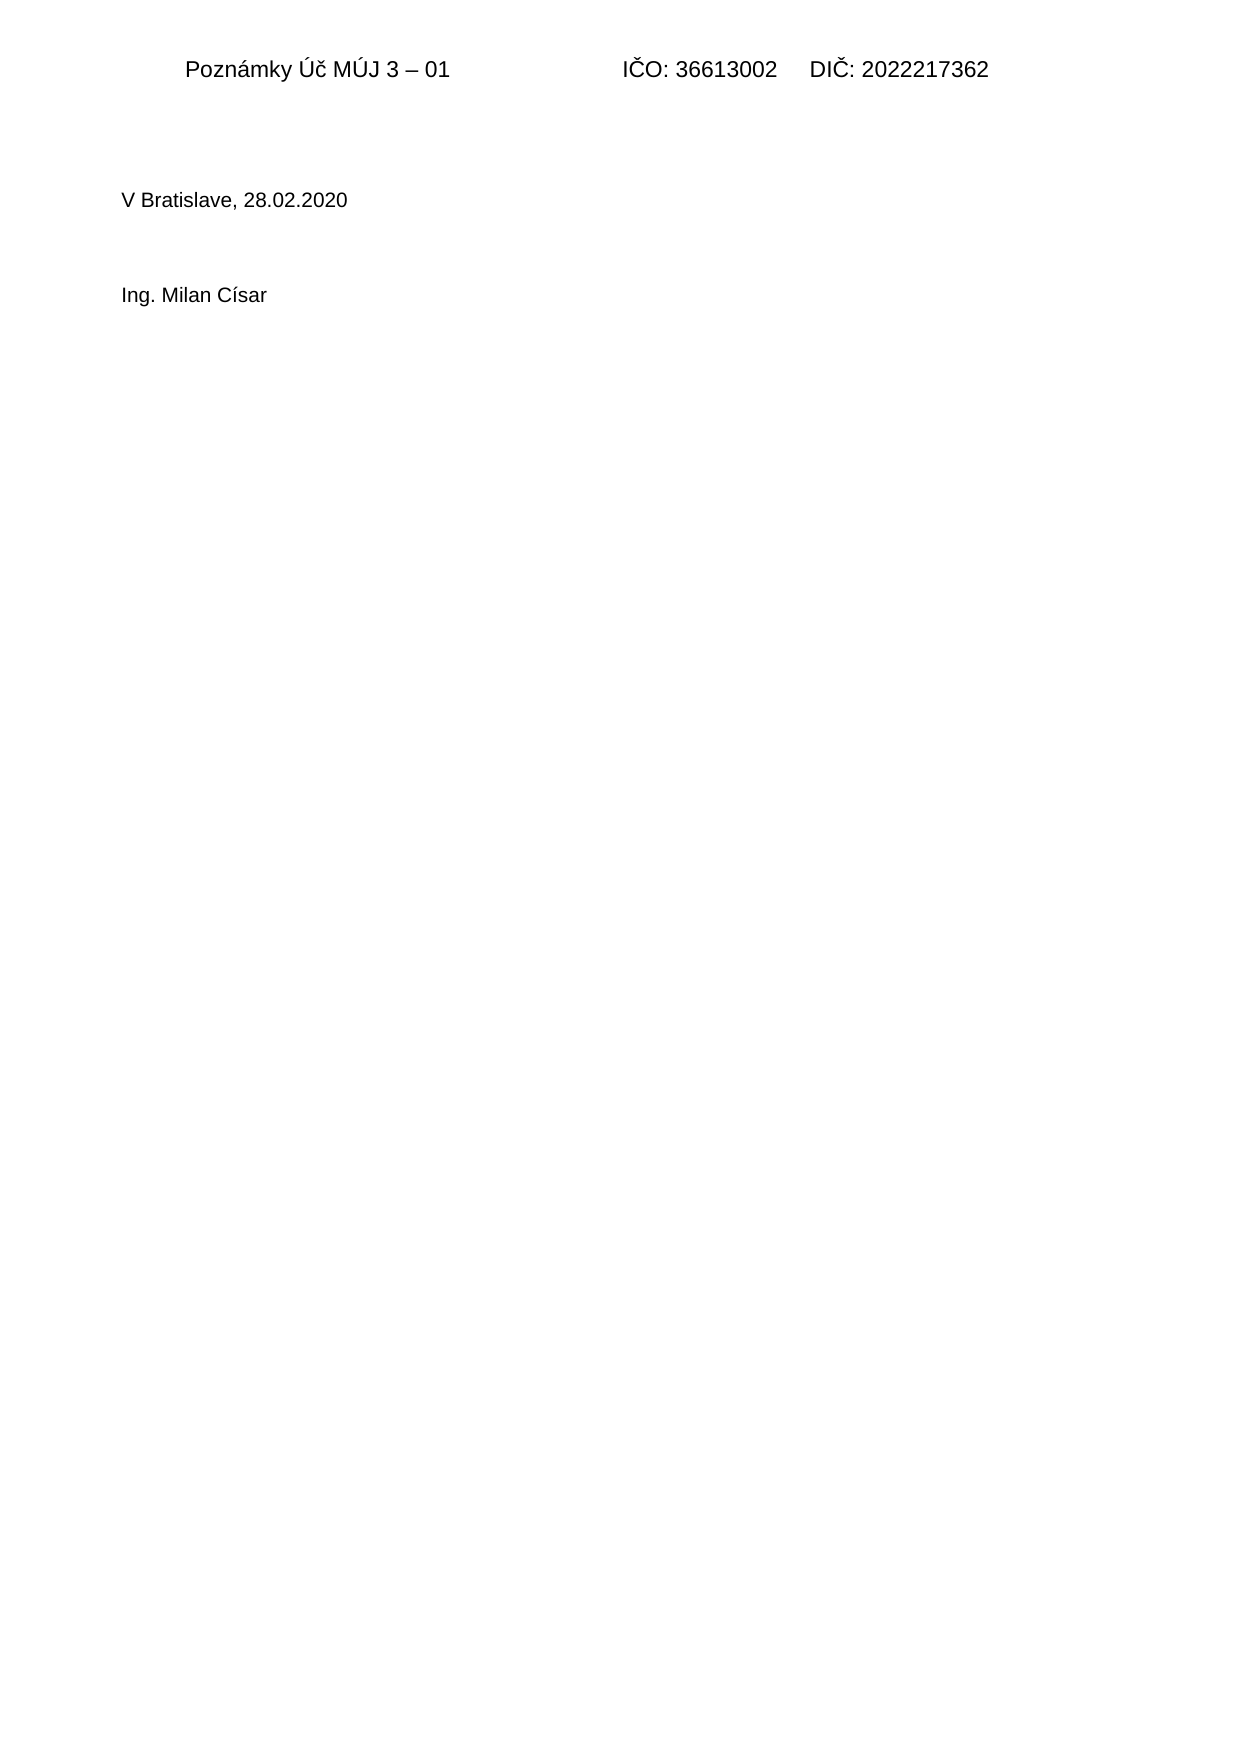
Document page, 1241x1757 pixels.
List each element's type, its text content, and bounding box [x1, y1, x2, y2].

text V Bratislave, 28.02.2020 [121, 187, 1093, 211]
text Ing. Milan Císar [121, 283, 1093, 307]
